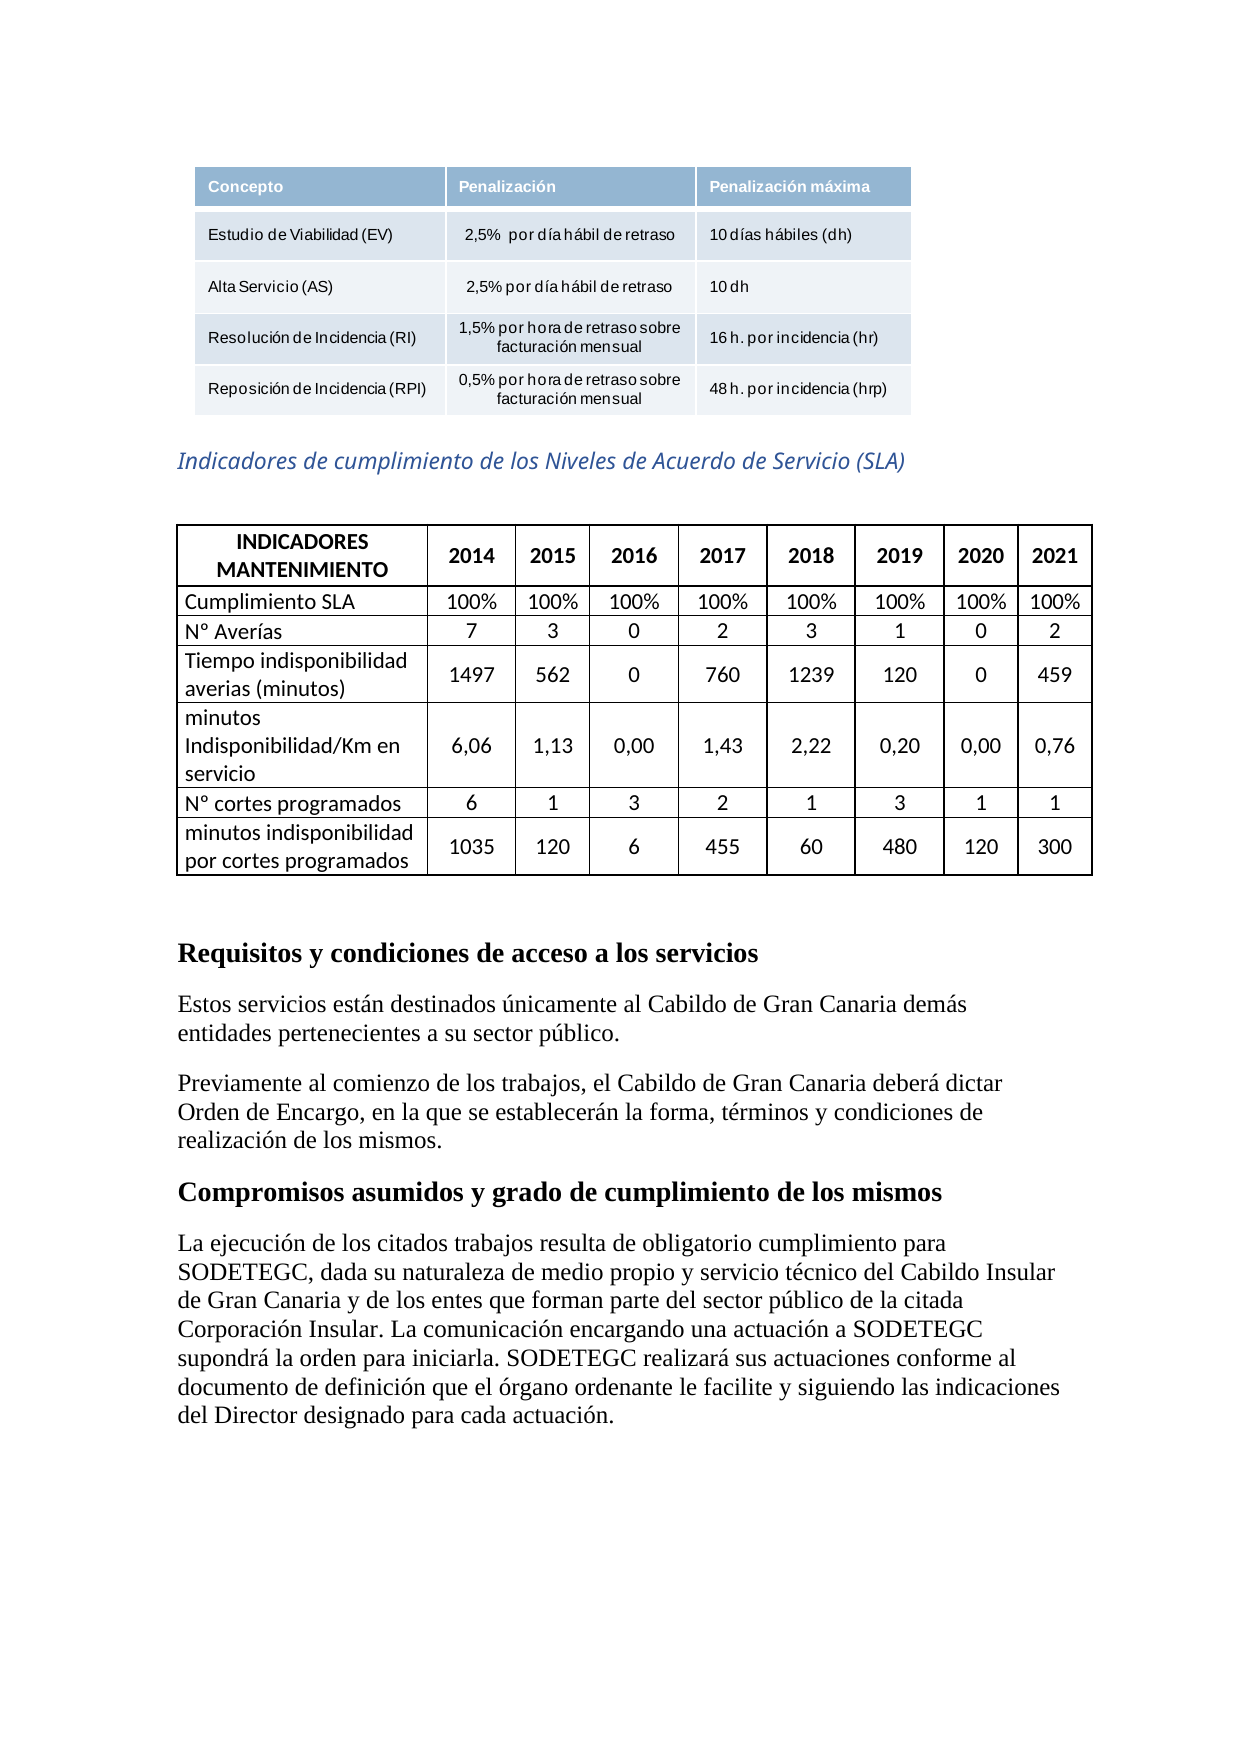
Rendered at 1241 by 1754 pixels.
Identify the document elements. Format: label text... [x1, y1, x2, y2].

table_cell Tiempo indisponibilidad averias (minutos) [178, 646, 427, 702]
table_header 2017 [679, 526, 766, 585]
table_cell 562 [516, 646, 589, 702]
table_cell 459 [1019, 646, 1091, 702]
table_cell 1 [1019, 788, 1091, 817]
subtitle Indicadores de cumplimiento de los Niveles de Acuerdo de Servicio (SLA) [177, 445, 1063, 477]
table_cell 0 [945, 616, 1017, 645]
table_cell 100% [679, 587, 766, 615]
table_header 2020 [945, 526, 1017, 585]
table_cell 100% [590, 587, 678, 615]
table_cell 120 [516, 818, 589, 874]
table_cell 1 [856, 616, 943, 645]
table_cell 0 [590, 646, 678, 702]
table_cell Nº cortes programados [178, 788, 427, 817]
table_header 2016 [590, 526, 678, 585]
table_cell 0,76 [1019, 703, 1091, 787]
table_cell 1239 [768, 646, 854, 702]
table_cell 6,06 [428, 703, 515, 787]
table_cell 120 [856, 646, 943, 702]
table_cell 2 [679, 616, 766, 645]
table_cell 1497 [428, 646, 515, 702]
table_cell 2 [679, 788, 766, 817]
subtitle Requisitos y condiciones de acceso a los servicios [177, 936, 1063, 969]
table_cell 100% [945, 587, 1017, 615]
table_cell 0,00 [590, 703, 678, 787]
table_header 2015 [516, 526, 589, 585]
table_header 2014 [428, 526, 515, 585]
table_cell 480 [856, 818, 943, 874]
table_cell 1035 [428, 818, 515, 874]
table_cell 760 [679, 646, 766, 702]
table_cell 3 [590, 788, 678, 817]
table_cell 7 [428, 616, 515, 645]
table_cell 100% [856, 587, 943, 615]
text La ejecución de los citados trabajos resulta de obligatorio cumplimiento para SODETEGC, dada su naturaleza de medio propio y servicio técnico del Cabildo Insular de Gran Canaria y de los entes que forman parte del sector público de la citada Corporación Insular. La comunicación encargando una actuación a SODETEGC supondrá la orden para iniciarla. SODETEGC realizará sus actuaciones conforme al documento de definición que el órgano ordenante le facilite y siguiendo las indicaciones del Director designado para cada actuación. [177, 1228, 1063, 1429]
table_cell 2,22 [768, 703, 854, 787]
table_cell 1,43 [679, 703, 766, 787]
table_cell 60 [768, 818, 854, 874]
table_cell 100% [768, 587, 854, 615]
table_header 2021 [1019, 526, 1091, 585]
table_cell 100% [1019, 587, 1091, 615]
table_cell 3 [516, 616, 589, 645]
table_cell 1 [516, 788, 589, 817]
table_cell 6 [428, 788, 515, 817]
subtitle Compromisos asumidos y grado de cumplimiento de los mismos [177, 1175, 1063, 1207]
table_cell 3 [768, 616, 854, 645]
text Estos servicios están destinados únicamente al Cabildo de Gran Canaria demás entidades pertenecientes a su sector público. [177, 989, 1063, 1047]
table_cell 300 [1019, 818, 1091, 874]
table_cell Cumplimiento SLA [178, 587, 427, 615]
table_cell 1,13 [516, 703, 589, 787]
text Previamente al comienzo de los trabajos, el Cabildo de Gran Canaria deberá dictar Orden de Encargo, en la que se establecerán la forma, términos y condiciones de realización de los mismos. [177, 1068, 1063, 1154]
table_header INDICADORES MANTENIMIENTO [178, 526, 427, 585]
table_cell 100% [516, 587, 589, 615]
table_cell 1 [945, 788, 1017, 817]
table_cell 6 [590, 818, 678, 874]
table_cell minutos indisponibilidad por cortes programados [178, 818, 427, 874]
table_cell 3 [856, 788, 943, 817]
table_cell 455 [679, 818, 766, 874]
table_cell 1 [768, 788, 854, 817]
table_cell 0 [590, 616, 678, 645]
table_header 2019 [856, 526, 943, 585]
table_cell minutos Indisponibilidad/Km en servicio [178, 703, 427, 787]
table_cell 0,00 [945, 703, 1017, 787]
table_cell 2 [1019, 616, 1091, 645]
table_cell 0,20 [856, 703, 943, 787]
table_header 2018 [768, 526, 854, 585]
table_cell 100% [428, 587, 515, 615]
table_cell 120 [945, 818, 1017, 874]
table_cell 0 [945, 646, 1017, 702]
table_cell Nº Averías [178, 616, 427, 645]
